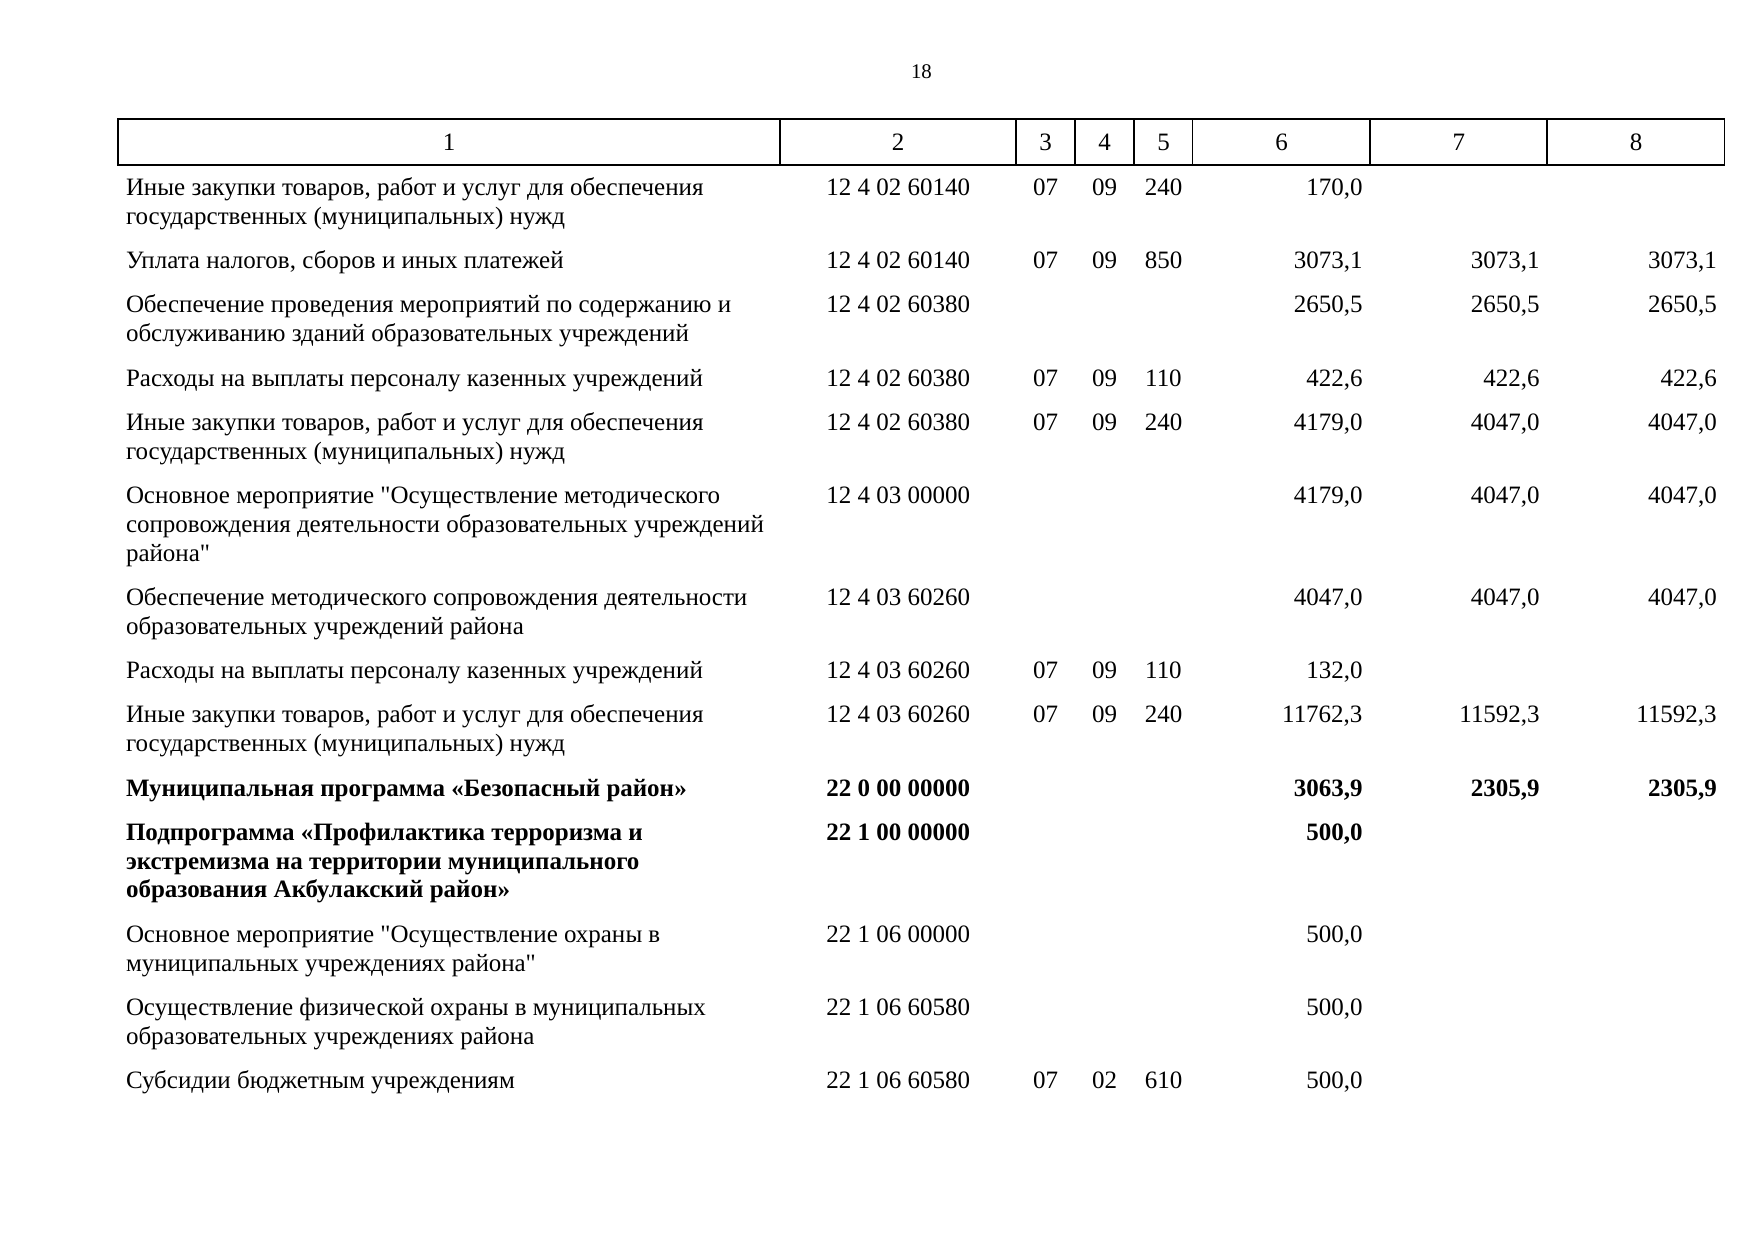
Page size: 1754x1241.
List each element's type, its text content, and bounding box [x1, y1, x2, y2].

table_cell [1016, 984, 1075, 1057]
table_cell 09 [1075, 355, 1134, 399]
table_cell 4047,0 [1370, 574, 1547, 647]
table_cell 850 [1134, 237, 1193, 282]
table_cell 240 [1134, 166, 1193, 237]
table_cell 22 1 06 00000 [780, 911, 1016, 984]
table_cell 07 [1016, 355, 1075, 399]
table_cell 12 4 03 60260 [780, 574, 1016, 647]
table_cell [1016, 911, 1075, 984]
table_cell 3073,1 [1193, 237, 1370, 282]
table_cell [1370, 809, 1547, 911]
table_cell Уплата налогов, сборов и иных платежей [118, 237, 780, 282]
table_cell [1075, 984, 1134, 1057]
table_cell Обеспечение проведения мероприятий по содержанию и обслуживанию зданий образовательных учреждений [118, 282, 780, 355]
table_cell 2650,5 [1547, 282, 1724, 355]
table_cell Иные закупки товаров, работ и услуг для обеспечения государственных (муниципальных) нужд [118, 692, 780, 765]
table_cell 09 [1075, 647, 1134, 692]
table_cell [1075, 574, 1134, 647]
table_cell [1370, 1057, 1547, 1102]
table_cell Муниципальная программа «Безопасный район» [118, 765, 780, 809]
table_cell [1370, 647, 1547, 692]
table_header [1371, 120, 1546, 164]
table_cell [1075, 809, 1134, 911]
table_cell [1547, 647, 1724, 692]
table_cell 07 [1016, 166, 1075, 237]
table_cell Осуществление физической охраны в муниципальных образовательных учреждениях района [118, 984, 780, 1057]
table_cell 2650,5 [1370, 282, 1547, 355]
table_cell [1547, 166, 1724, 237]
table_cell 610 [1134, 1057, 1193, 1102]
table_cell 4179,0 [1193, 472, 1370, 574]
table_cell 500,0 [1193, 1057, 1370, 1102]
table_cell Основное мероприятие "Осуществление охраны в муниципальных учреждениях района" [118, 911, 780, 984]
table_header [781, 120, 1015, 164]
table_cell [1370, 166, 1547, 237]
table_cell 500,0 [1193, 984, 1370, 1057]
table_cell 4047,0 [1370, 472, 1547, 574]
table_header [1017, 120, 1074, 164]
table_cell 12 4 03 60260 [780, 692, 1016, 765]
table_cell 07 [1016, 399, 1075, 472]
table_cell 170,0 [1193, 166, 1370, 237]
table_cell 422,6 [1547, 355, 1724, 399]
table_cell 12 4 02 60380 [780, 282, 1016, 355]
table_cell 422,6 [1370, 355, 1547, 399]
table_cell 11592,3 [1370, 692, 1547, 765]
table_cell [1075, 911, 1134, 984]
table_cell 02 [1075, 1057, 1134, 1102]
table_header 8 [1555, 128, 1716, 156]
table_cell 132,0 [1193, 647, 1370, 692]
table_cell 2650,5 [1193, 282, 1370, 355]
table_cell 12 4 02 60380 [780, 355, 1016, 399]
table_cell 4047,0 [1193, 574, 1370, 647]
table_cell [1547, 1057, 1724, 1102]
table_cell 12 4 03 60260 [780, 647, 1016, 692]
table_header 6 [1201, 128, 1362, 156]
table_cell 22 0 00 00000 [780, 765, 1016, 809]
table_header 1 [126, 128, 772, 156]
table_cell 110 [1134, 355, 1193, 399]
table_cell [1075, 282, 1134, 355]
table_cell 4047,0 [1547, 399, 1724, 472]
table_header 3 [1024, 128, 1067, 156]
table_cell 2305,9 [1370, 765, 1547, 809]
table_cell [1016, 809, 1075, 911]
table_cell 3063,9 [1193, 765, 1370, 809]
table_cell Расходы на выплаты персоналу казенных учреждений [118, 355, 780, 399]
table_cell 4047,0 [1547, 574, 1724, 647]
table_cell 4047,0 [1370, 399, 1547, 472]
table_cell [1075, 765, 1134, 809]
table_cell Иные закупки товаров, работ и услуг для обеспечения государственных (муниципальных) нужд [118, 399, 780, 472]
table_cell 2305,9 [1547, 765, 1724, 809]
table_cell 22 1 06 60580 [780, 1057, 1016, 1102]
table_cell [1016, 472, 1075, 574]
table_cell 12 4 03 00000 [780, 472, 1016, 574]
table_header 7 [1378, 128, 1539, 156]
table_cell [1547, 984, 1724, 1057]
table_cell [1370, 911, 1547, 984]
table_cell 09 [1075, 692, 1134, 765]
table_cell Иные закупки товаров, работ и услуг для обеспечения государственных (муниципальных) нужд [118, 166, 780, 237]
table_cell 500,0 [1193, 809, 1370, 911]
table_header [1193, 120, 1369, 164]
table_cell Обеспечение методического сопровождения деятельности образовательных учреждений района [118, 574, 780, 647]
table_cell Основное мероприятие "Осуществление методического сопровождения деятельности образовательных учреждений района" [118, 472, 780, 574]
table_cell 4179,0 [1193, 399, 1370, 472]
table_header [119, 120, 779, 164]
table_cell 500,0 [1193, 911, 1370, 984]
table_cell Субсидии бюджетным учреждениям [118, 1057, 780, 1102]
table_header 2 [788, 128, 1008, 156]
table_cell 110 [1134, 647, 1193, 692]
table_cell 12 4 02 60140 [780, 237, 1016, 282]
table_cell Расходы на выплаты персоналу казенных учреждений [118, 647, 780, 692]
table_cell [1134, 765, 1193, 809]
table_header [1076, 120, 1133, 164]
table_cell 09 [1075, 399, 1134, 472]
table_cell [1547, 809, 1724, 911]
table_cell [1134, 809, 1193, 911]
table_cell 22 1 00 00000 [780, 809, 1016, 911]
table_cell 4047,0 [1547, 472, 1724, 574]
table_cell [1134, 472, 1193, 574]
table_cell 240 [1134, 692, 1193, 765]
table_header [1548, 120, 1724, 164]
table_cell [1134, 984, 1193, 1057]
table_cell [1134, 282, 1193, 355]
table_cell 422,6 [1193, 355, 1370, 399]
table_cell 3073,1 [1547, 237, 1724, 282]
table_cell 11762,3 [1193, 692, 1370, 765]
table_cell [1016, 765, 1075, 809]
table_cell 07 [1016, 647, 1075, 692]
table_header 4 [1083, 128, 1126, 156]
table_cell 3073,1 [1370, 237, 1547, 282]
table_cell 240 [1134, 399, 1193, 472]
table_cell 11592,3 [1547, 692, 1724, 765]
table_cell [1547, 911, 1724, 984]
table_cell [1134, 911, 1193, 984]
table_cell [1016, 282, 1075, 355]
table_header [1135, 120, 1192, 164]
table_cell 09 [1075, 237, 1134, 282]
table_cell 22 1 06 60580 [780, 984, 1016, 1057]
table_cell 09 [1075, 166, 1134, 237]
table_cell [1016, 574, 1075, 647]
table_cell 12 4 02 60140 [780, 166, 1016, 237]
table_cell 07 [1016, 692, 1075, 765]
table_cell [1370, 984, 1547, 1057]
table_cell 07 [1016, 1057, 1075, 1102]
table_cell 12 4 02 60380 [780, 399, 1016, 472]
table_cell 07 [1016, 237, 1075, 282]
table_header 5 [1142, 128, 1185, 156]
table_cell [1075, 472, 1134, 574]
table_cell [1134, 574, 1193, 647]
table_cell Подпрограмма «Профилактика терроризма и экстремизма на территории муниципального образования Акбулакский район» [118, 809, 780, 911]
